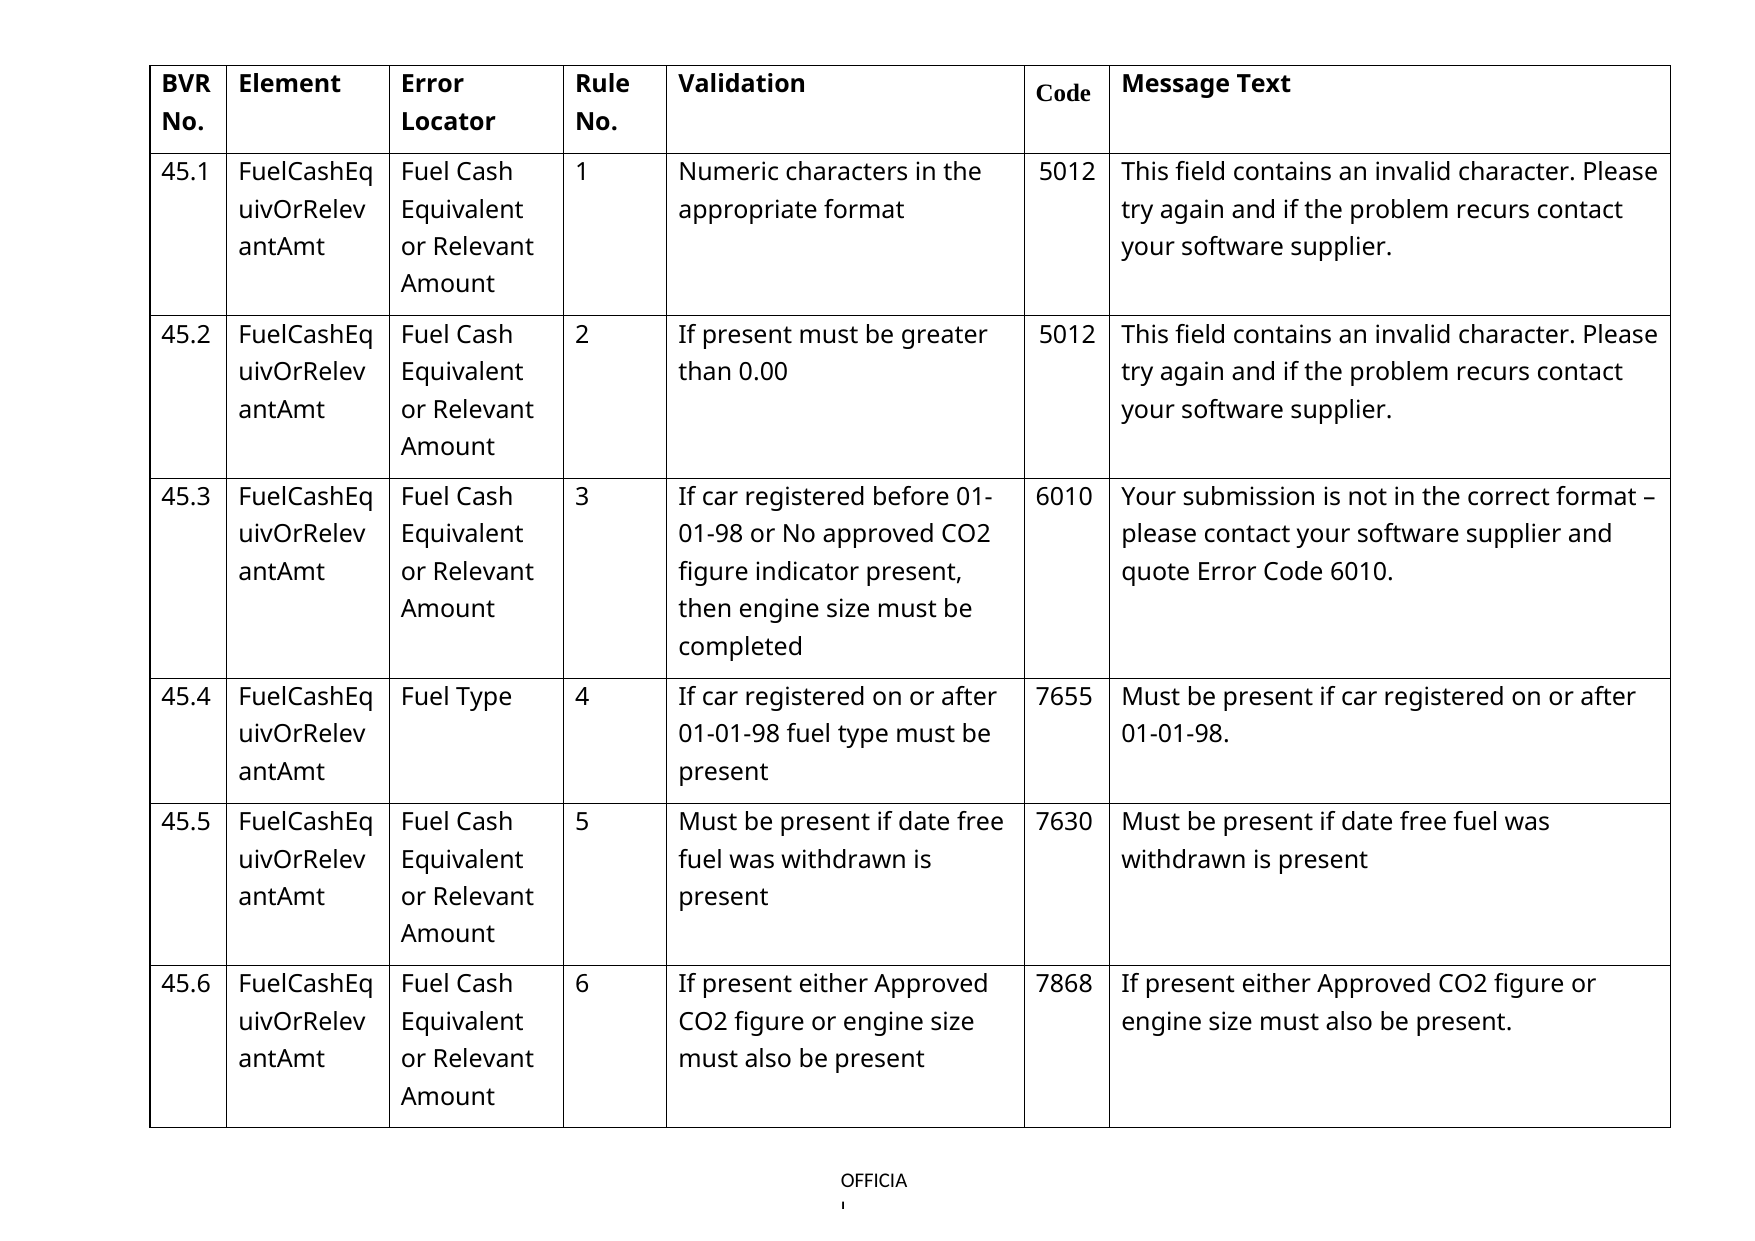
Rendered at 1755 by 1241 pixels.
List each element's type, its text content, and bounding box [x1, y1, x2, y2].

table_header BVRNo. [151, 66, 226, 153]
table_cell Numeric characters in the appropriate format [667, 154, 1024, 315]
table_cell FuelCashEquivOrRelevantAmt [227, 316, 389, 478]
table_cell This field contains an invalid character. Please try again and if the problem recurs contact your software supplier. [1110, 154, 1670, 315]
table_cell Must be present if date free fuel was withdrawn is present [1110, 804, 1670, 965]
table_cell FuelCashEquivOrRelevantAmt [227, 804, 389, 965]
table_cell 45.5 [151, 804, 226, 965]
table_cell 3 [564, 479, 666, 678]
table_cell If car registered before 01-01-98 or No approved CO2 figure indicator present, then engine size must be completed [667, 479, 1024, 678]
table_header Rule No. [564, 66, 666, 153]
table_cell 5012 [1025, 316, 1109, 478]
table_cell Fuel Type [390, 679, 563, 803]
table_header Code [1025, 66, 1109, 153]
table_cell 45.6 [151, 966, 226, 1127]
table_cell 7655 [1025, 679, 1109, 803]
table_header Message Text [1110, 66, 1670, 153]
table_cell If present either Approved CO2 figure or engine size must also be present. [1110, 966, 1670, 1127]
table_cell 45.2 [151, 316, 226, 478]
table_cell Fuel Cash Equivalent or Relevant Amount [390, 479, 563, 678]
table_cell 2 [564, 316, 666, 478]
table_cell Fuel Cash Equivalent or Relevant Amount [390, 154, 563, 315]
table_cell 45.3 [151, 479, 226, 678]
table_cell FuelCashEquivOrRelevantAmt [227, 966, 389, 1127]
table_cell 45.1 [151, 154, 226, 315]
table_cell If present must be greater than 0.00 [667, 316, 1024, 478]
table_cell 6010 [1025, 479, 1109, 678]
table_cell 4 [564, 679, 666, 803]
table_cell 6 [564, 966, 666, 1127]
table_cell 7868 [1025, 966, 1109, 1127]
table_cell FuelCashEquivOrRelevantAmt [227, 679, 389, 803]
table_cell FuelCashEquivOrRelevantAmt [227, 479, 389, 678]
table_cell Must be present if car registered on or after 01-01-98. [1110, 679, 1670, 803]
table_cell Your submission is not in the correct format – please contact your software supplier and quote Error Code 6010. [1110, 479, 1670, 678]
table_cell 5012 [1025, 154, 1109, 315]
table_cell Fuel Cash Equivalent or Relevant Amount [390, 316, 563, 478]
table_cell 45.4 [151, 679, 226, 803]
table_cell If car registered on or after 01-01-98 fuel type must be present [667, 679, 1024, 803]
table_cell 1 [564, 154, 666, 315]
table_header Error Locator [390, 66, 563, 153]
table_cell 5 [564, 804, 666, 965]
table_cell FuelCashEquivOrRelevantAmt [227, 154, 389, 315]
table_cell 7630 [1025, 804, 1109, 965]
table_cell Fuel Cash Equivalent or Relevant Amount [390, 804, 563, 965]
table_header Element [227, 66, 389, 153]
table_cell Fuel Cash Equivalent or Relevant Amount [390, 966, 563, 1127]
table_cell This field contains an invalid character. Please try again and if the problem recurs contact your software supplier. [1110, 316, 1670, 478]
table_cell Must be present if date free fuel was withdrawn is present [667, 804, 1024, 965]
table_cell If present either Approved CO2 figure or engine size must also be present [667, 966, 1024, 1127]
table_header Validation [667, 66, 1024, 153]
